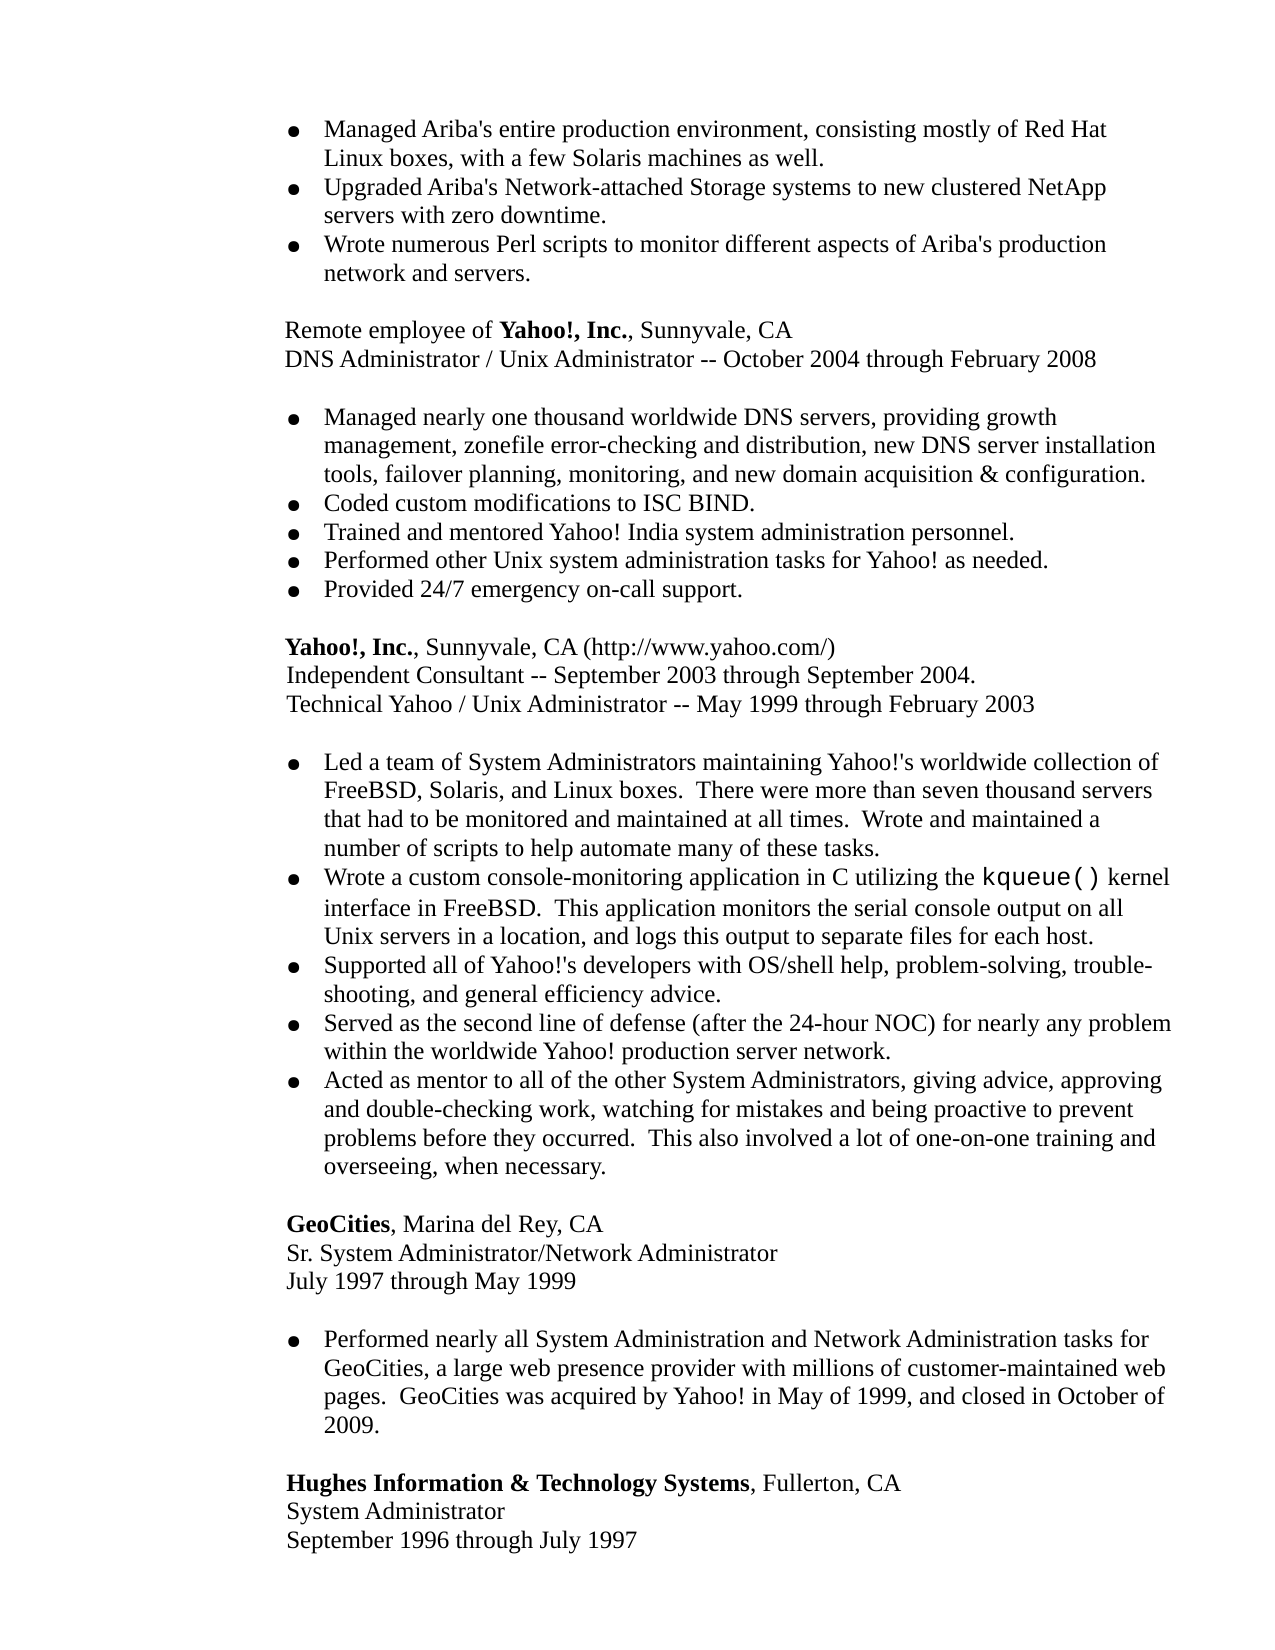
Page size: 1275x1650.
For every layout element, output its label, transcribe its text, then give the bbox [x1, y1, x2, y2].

text Technical Yahoo / Unix Administrator -- May 1999 through February 2003 [100, 689, 1172, 718]
text Independent Consultant -- September 2003 through September 2004. [100, 661, 1172, 689]
list Coded custom modifications to ISC BIND. [286, 488, 1172, 517]
list Wrote numerous Perl scripts to monitor different aspects of Ariba's production network and servers. [286, 229, 1172, 287]
list Supported all of Yahoo!'s developers with OS/shell help, problem-solving, trouble-shooting, and general efficiency advice. [286, 950, 1172, 1008]
list Managed nearly one thousand worldwide DNS servers, providing growth management, zonefile error-checking and distribution, new DNS server installation tools, failover planning, monitoring, and new domain acquisition & configuration. [286, 402, 1172, 488]
list Upgraded Ariba's Network-attached Storage systems to new clustered NetApp servers with zero downtime. [286, 172, 1172, 229]
list Wrote a custom console-monitoring application in C utilizing the kqueue() kernel interface in FreeBSD. This application monitors the serial console output on all Unix servers in a location, and logs this output to separate files for each host. [286, 862, 1172, 950]
text Remote employee of Yahoo!, Inc., Sunnyvale, CA [284, 316, 1172, 344]
text September 1996 through July 1997 [100, 1525, 1172, 1554]
text Sr. System Administrator/Network Administrator [100, 1238, 1172, 1266]
list Provided 24/7 emergency on-call support. [286, 574, 1172, 603]
text Hughes Information & Technology Systems, Fullerton, CA [100, 1468, 1172, 1496]
text GeoCities, Marina del Rey, CA [100, 1209, 1172, 1238]
list Served as the second line of defense (after the 24-hour NOC) for nearly any problem within the worldwide Yahoo! production server network. [286, 1008, 1172, 1065]
list Led a team of System Administrators maintaining Yahoo!'s worldwide collection of FreeBSD, Solaris, and Linux boxes. There were more than seven thousand servers that had to be monitored and maintained at all times. Wrote and maintained a number of scripts to help automate many of these tasks. [286, 747, 1172, 862]
list Managed Ariba's entire production environment, consisting mostly of Red Hat Linux boxes, with a few Solaris machines as well. [286, 114, 1172, 172]
list Performed nearly all System Administration and Network Administration tasks for GeoCities, a large web presence provider with millions of customer-maintained web pages. GeoCities was acquired by Yahoo! in May of 1999, and closed in October of 2009. [286, 1324, 1172, 1439]
text Yahoo!, Inc., Sunnyvale, CA (http://www.yahoo.com/) [284, 632, 1172, 661]
text DNS Administrator / Unix Administrator -- October 2004 through February 2008 [284, 344, 1172, 373]
list Acted as mentor to all of the other System Administrators, giving advice, approving and double-checking work, watching for mistakes and being proactive to prevent problems before they occurred. This also involved a lot of one-on-one training and overseeing, when necessary. [286, 1065, 1172, 1180]
list Performed other Unix system administration tasks for Yahoo! as needed. [286, 546, 1172, 574]
text System Administrator [100, 1496, 1172, 1525]
list Trained and mentored Yahoo! India system administration personnel. [286, 517, 1172, 546]
text July 1997 through May 1999 [100, 1266, 1172, 1295]
